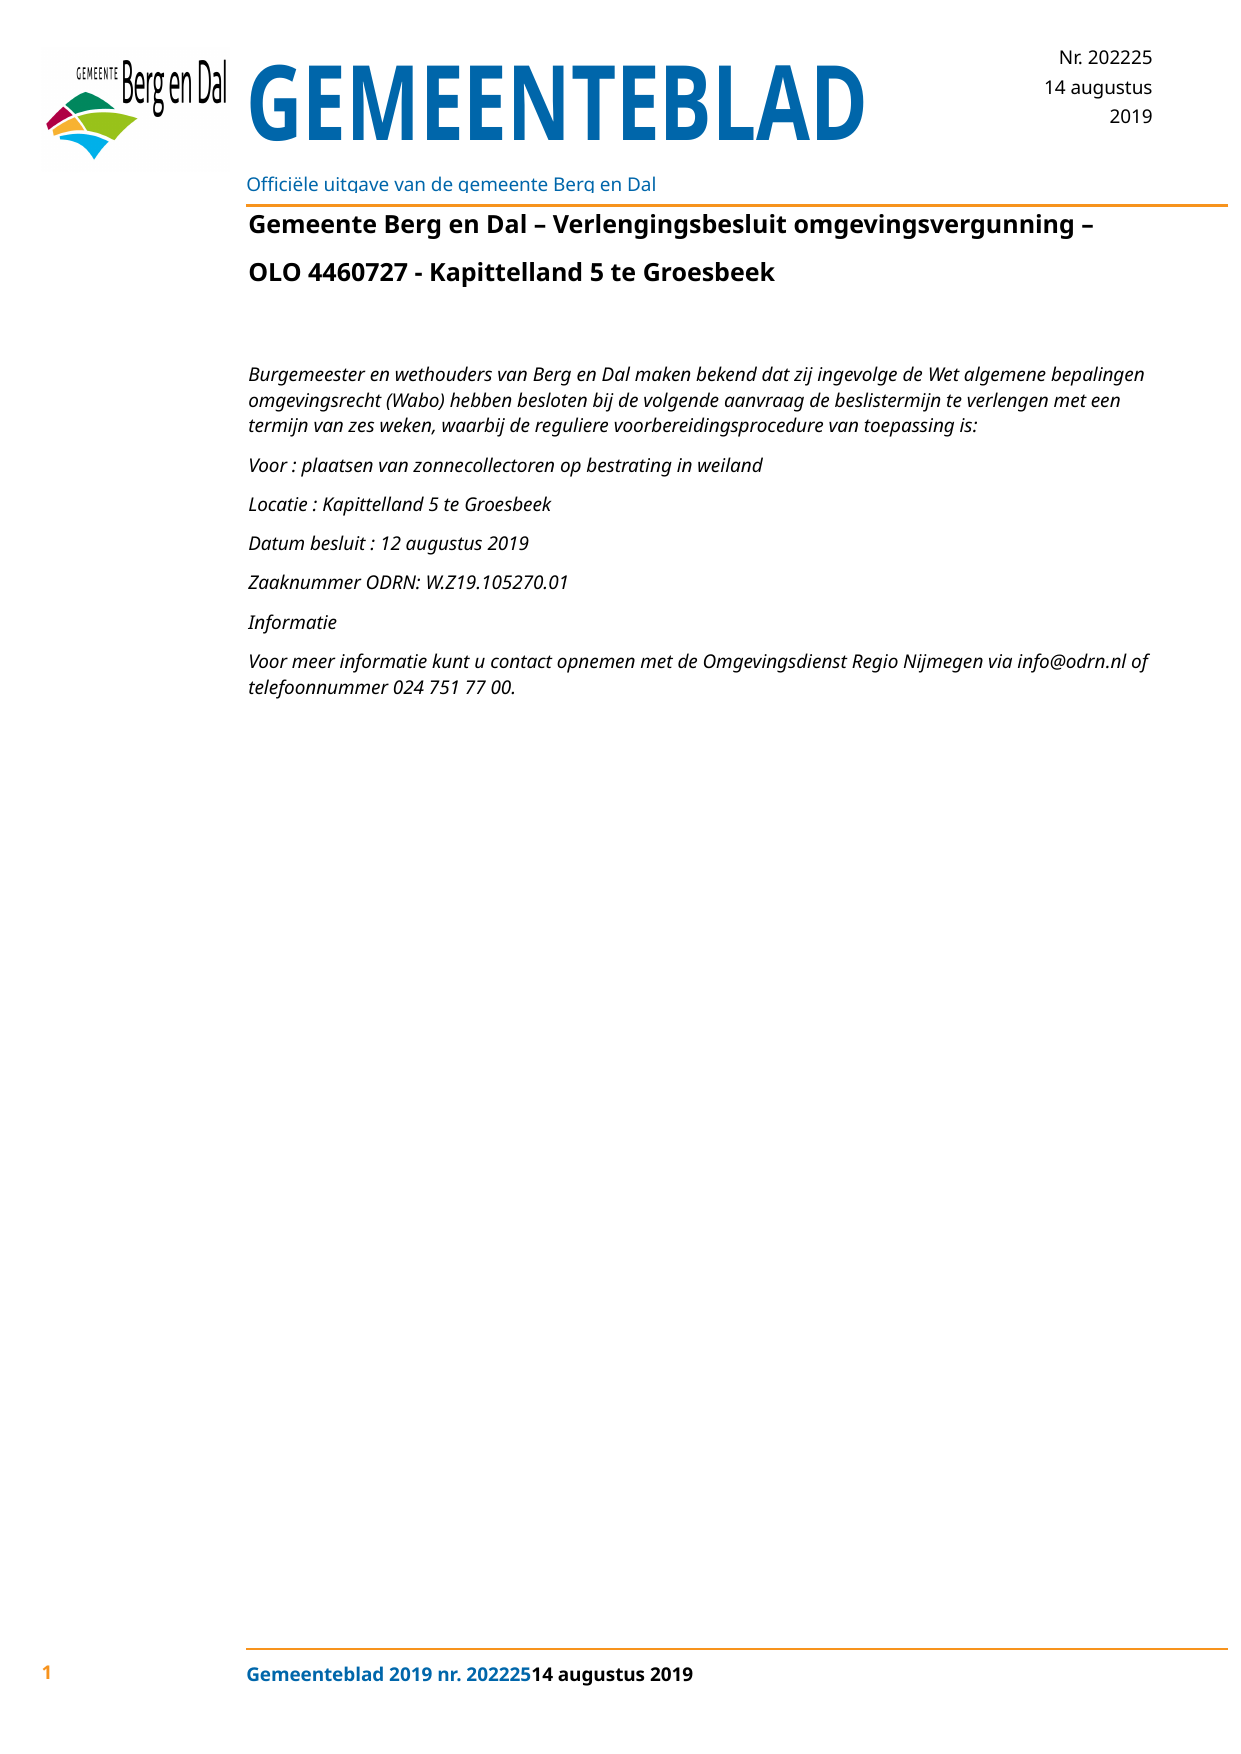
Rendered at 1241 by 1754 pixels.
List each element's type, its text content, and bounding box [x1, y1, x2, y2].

text Burgemeester en wethouders van Berg en Dal maken bekend dat zij ingevolge de Wet algemene bepalingen omgevingsrecht (Wabo) hebben besloten bij de volgende aanvraag de beslistermijn te verlengen met een termijn van zes weken, waarbij de reguliere voorbereidingsprocedure van toepassing is: [248, 361, 1152, 438]
picture [41, 47, 231, 172]
text Voor meer informatie kunt u contact opnemen met de Omgevingsdienst Regio Nijmegen via info@odrn.nl of telefoonnummer 024 751 77 00. [248, 648, 1152, 699]
text Locatie : Kapittelland 5 te Groesbeek [248, 491, 1152, 517]
text Datum besluit : 12 augustus 2019 [248, 530, 1152, 556]
text Voor : plaatsen van zonnecollectoren op bestrating in weiland [248, 452, 1152, 477]
text Gemeente Berg en Dal – Verlengingsbesluit omgevingsvergunning – OLO 4460727 - Kapittelland 5 te Groesbeek [248, 207, 1152, 288]
text Zaaknummer ODRN: W.Z19.105270.01 [248, 569, 1152, 595]
text Informatie [248, 609, 1152, 634]
